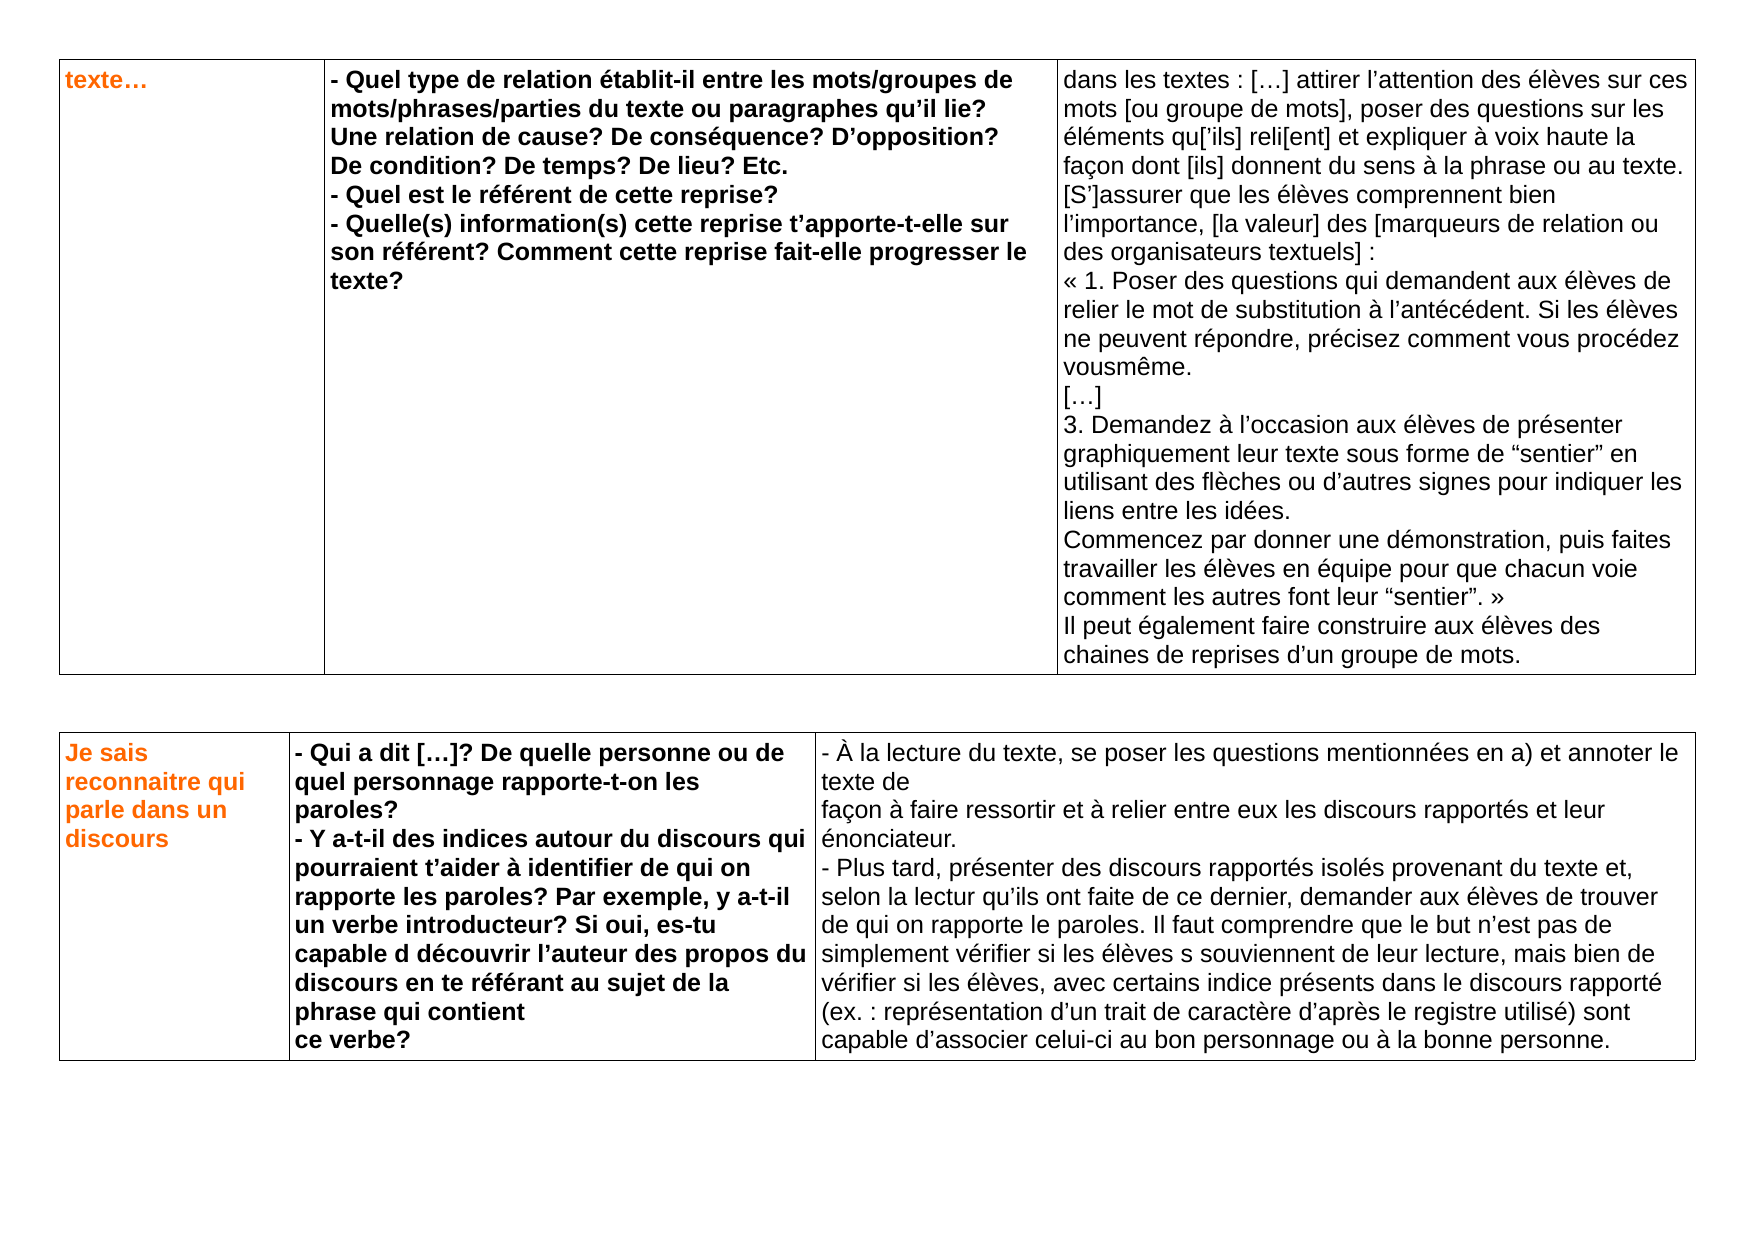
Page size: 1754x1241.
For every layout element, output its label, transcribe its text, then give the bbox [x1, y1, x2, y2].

table_cell dans les textes : […] attirer l’attention des élèves sur ces mots [ou groupe de mots], poser des questions sur les éléments qu[’ils] reli[ent] et expliquer à voix haute la façon dont [ils] donnent du sens à la phrase ou au texte. [S’]assurer que les élèves comprennent bien l’importance, [la valeur] des [marqueurs de relation ou des organisateurs textuels] : « 1. Poser des questions qui demandent aux élèves de relier le mot de substitution à l’antécédent. Si les élèves ne peuvent répondre, précisez comment vous procédez vousmême. […] 3. Demandez à l’occasion aux élèves de présenter graphiquement leur texte sous forme de “sentier” en utilisant des flèches ou d’autres signes pour indiquer les liens entre les idées. Commencez par donner une démonstration, puis faites travailler les élèves en équipe pour que chacun voie comment les autres font leur “sentier”. » Il peut également faire construire aux élèves des chaines de reprises d’un groupe de mots. [1058, 60, 1695, 674]
table_header - Qui a dit […]? De quelle personne ou de quel personnage rapporte-t-on les paroles? - Y a-t-il des indices autour du discours qui pourraient t’aider à identifier de qui on rapporte les paroles? Par exemple, y a-t-il un verbe introducteur? Si oui, es-tu capable d découvrir l’auteur des propos du discours en te référant au sujet de la phrase qui contient ce verbe? [290, 733, 815, 1060]
table_cell - Quel type de relation établit-il entre les mots/groupes de mots/phrases/parties du texte ou paragraphes qu’il lie? Une relation de cause? De conséquence? D’opposition? De condition? De temps? De lieu? Etc. - Quel est le référent de cette reprise? - Quelle(s) information(s) cette reprise t’apporte-t-elle sur son référent? Comment cette reprise fait-elle progresser le texte? [325, 60, 1057, 674]
table_header Je sais reconnaitre qui parle dans un discours [60, 733, 289, 1060]
table_cell texte… [60, 60, 324, 674]
table_header - À la lecture du texte, se poser les questions mentionnées en a) et annoter le texte de façon à faire ressortir et à relier entre eux les discours rapportés et leur énonciateur. - Plus tard, présenter des discours rapportés isolés provenant du texte et, selon la lectur qu’ils ont faite de ce dernier, demander aux élèves de trouver de qui on rapporte le paroles. Il faut comprendre que le but n’est pas de simplement vérifier si les élèves s souviennent de leur lecture, mais bien de vérifier si les élèves, avec certains indice présents dans le discours rapporté (ex. : représentation d’un trait de caractère d’après le registre utilisé) sont capable d’associer celui-ci au bon personnage ou à la bonne personne. [816, 733, 1695, 1060]
